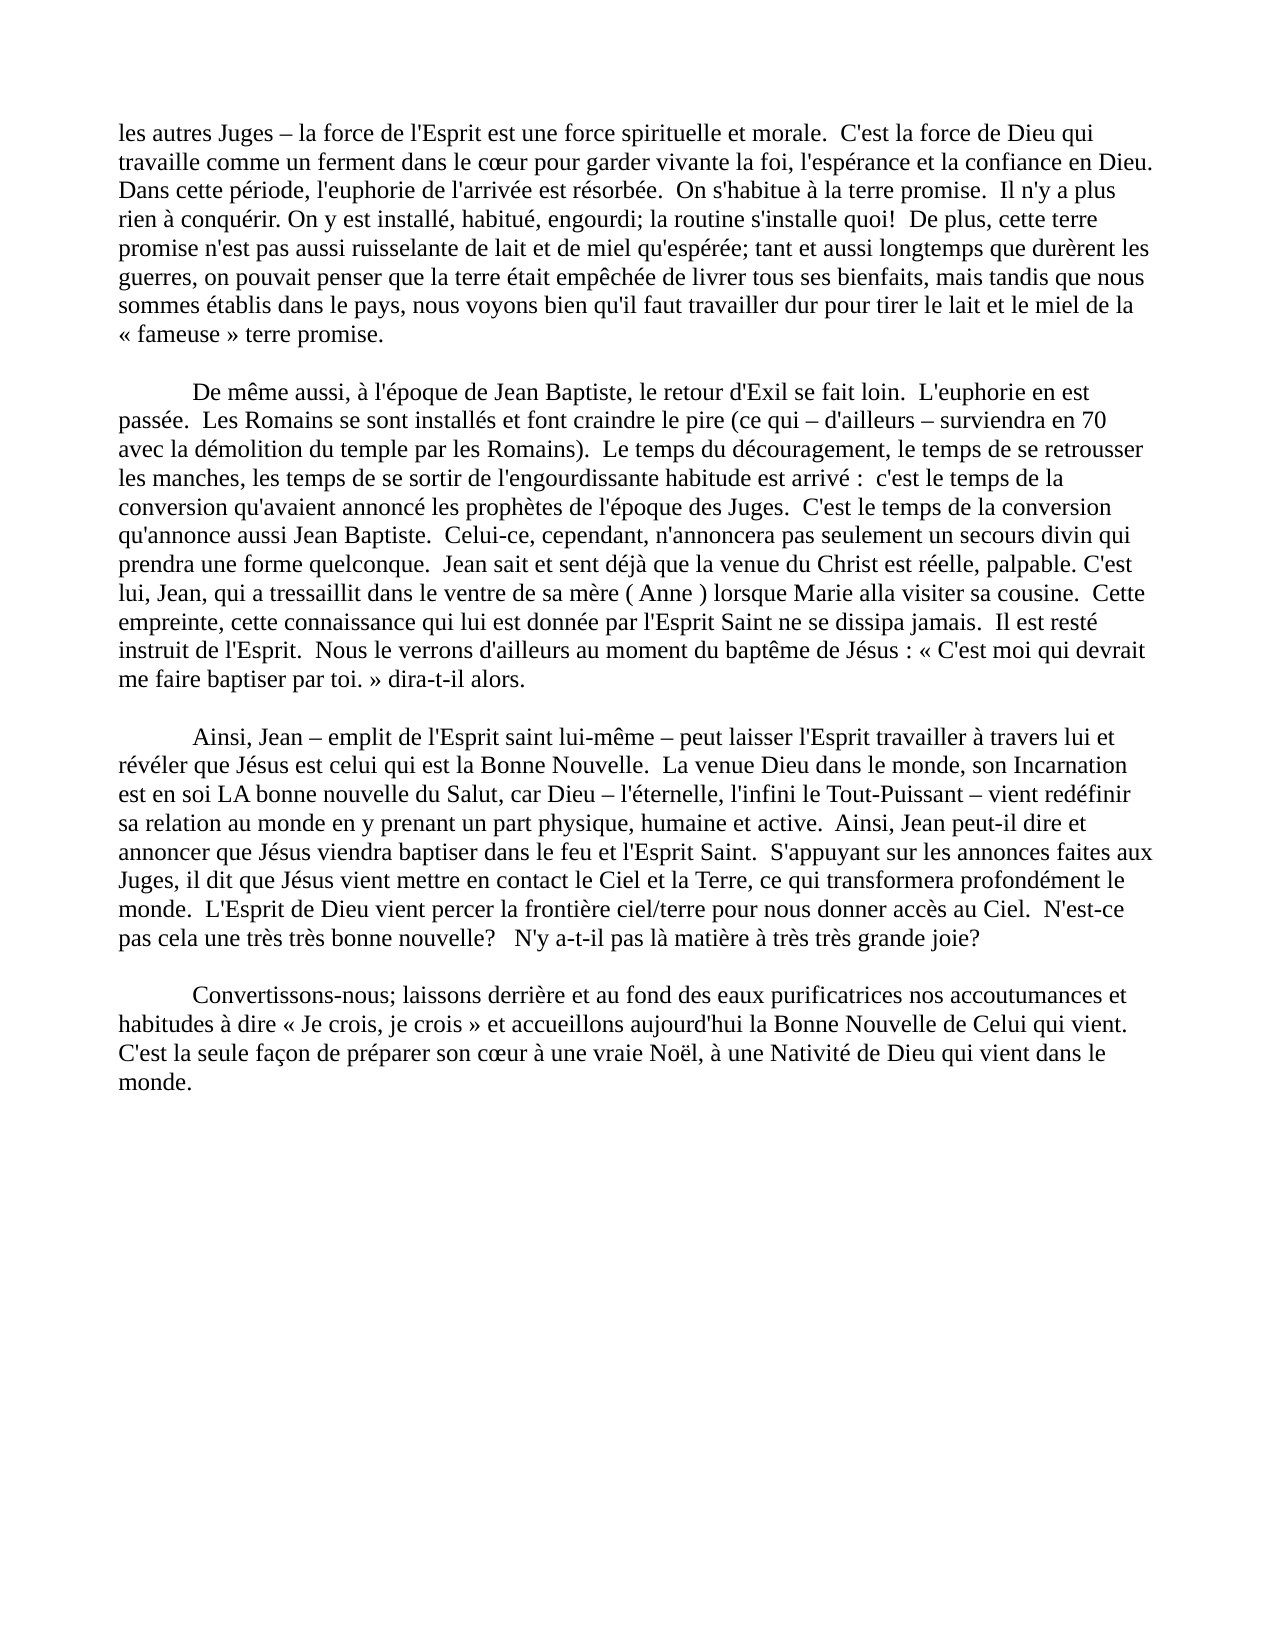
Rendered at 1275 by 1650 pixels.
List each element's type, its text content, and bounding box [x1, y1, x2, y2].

text les autres Juges – la force de l'Esprit est une force spirituelle et morale. C'est la force de Dieu qui travaille comme un ferment dans le cœur pour garder vivante la foi, l'espérance et la confiance en Dieu. Dans cette période, l'euphorie de l'arrivée est résorbée. On s'habitue à la terre promise. Il n'y a plus rien à conquérir. On y est installé, habitué, engourdi; la routine s'installe quoi! De plus, cette terre promise n'est pas aussi ruisselante de lait et de miel qu'espérée; tant et aussi longtemps que durèrent les guerres, on pouvait penser que la terre était empêchée de livrer tous ses bienfaits, mais tandis que nous sommes établis dans le pays, nous voyons bien qu'il faut travailler dur pour tirer le lait et le miel de la « fameuse » terre promise. [118, 118, 1157, 348]
text Ainsi, Jean – emplit de l'Esprit saint lui-même – peut laisser l'Esprit travailler à travers lui et révéler que Jésus est celui qui est la Bonne Nouvelle. La venue Dieu dans le monde, son Incarnation est en soi LA bonne nouvelle du Salut, car Dieu – l'éternelle, l'infini le Tout-Puissant – vient redéfinir sa relation au monde en y prenant un part physique, humaine et active. Ainsi, Jean peut-il dire et annoncer que Jésus viendra baptiser dans le feu et l'Esprit Saint. S'appuyant sur les annonces faites aux Juges, il dit que Jésus vient mettre en contact le Ciel et la Terre, ce qui transformera profondément le monde. L'Esprit de Dieu vient percer la frontière ciel/terre pour nous donner accès au Ciel. N'est-ce pas cela une très très bonne nouvelle? N'y a-t-il pas là matière à très très grande joie? [118, 722, 1157, 952]
text De même aussi, à l'époque de Jean Baptiste, le retour d'Exil se fait loin. L'euphorie en est passée. Les Romains se sont installés et font craindre le pire (ce qui – d'ailleurs – surviendra en 70 avec la démolition du temple par les Romains). Le temps du découragement, le temps de se retrousser les manches, les temps de se sortir de l'engourdissante habitude est arrivé : c'est le temps de la conversion qu'avaient annoncé les prophètes de l'époque des Juges. C'est le temps de la conversion qu'annonce aussi Jean Baptiste. Celui-ce, cependant, n'annoncera pas seulement un secours divin qui prendra une forme quelconque. Jean sait et sent déjà que la venue du Christ est réelle, palpable. C'est lui, Jean, qui a tressaillit dans le ventre de sa mère ( Anne ) lorsque Marie alla visiter sa cousine. Cette empreinte, cette connaissance qui lui est donnée par l'Esprit Saint ne se dissipa jamais. Il est resté instruit de l'Esprit. Nous le verrons d'ailleurs au moment du baptême de Jésus : « C'est moi qui devrait me faire baptiser par toi. » dira-t-il alors. [118, 377, 1157, 693]
text Convertissons-nous; laissons derrière et au fond des eaux purificatrices nos accoutumances et habitudes à dire « Je crois, je crois » et accueillons aujourd'hui la Bonne Nouvelle de Celui qui vient. C'est la seule façon de préparer son cœur à une vraie Noël, à une Nativité de Dieu qui vient dans le monde. [118, 981, 1157, 1096]
